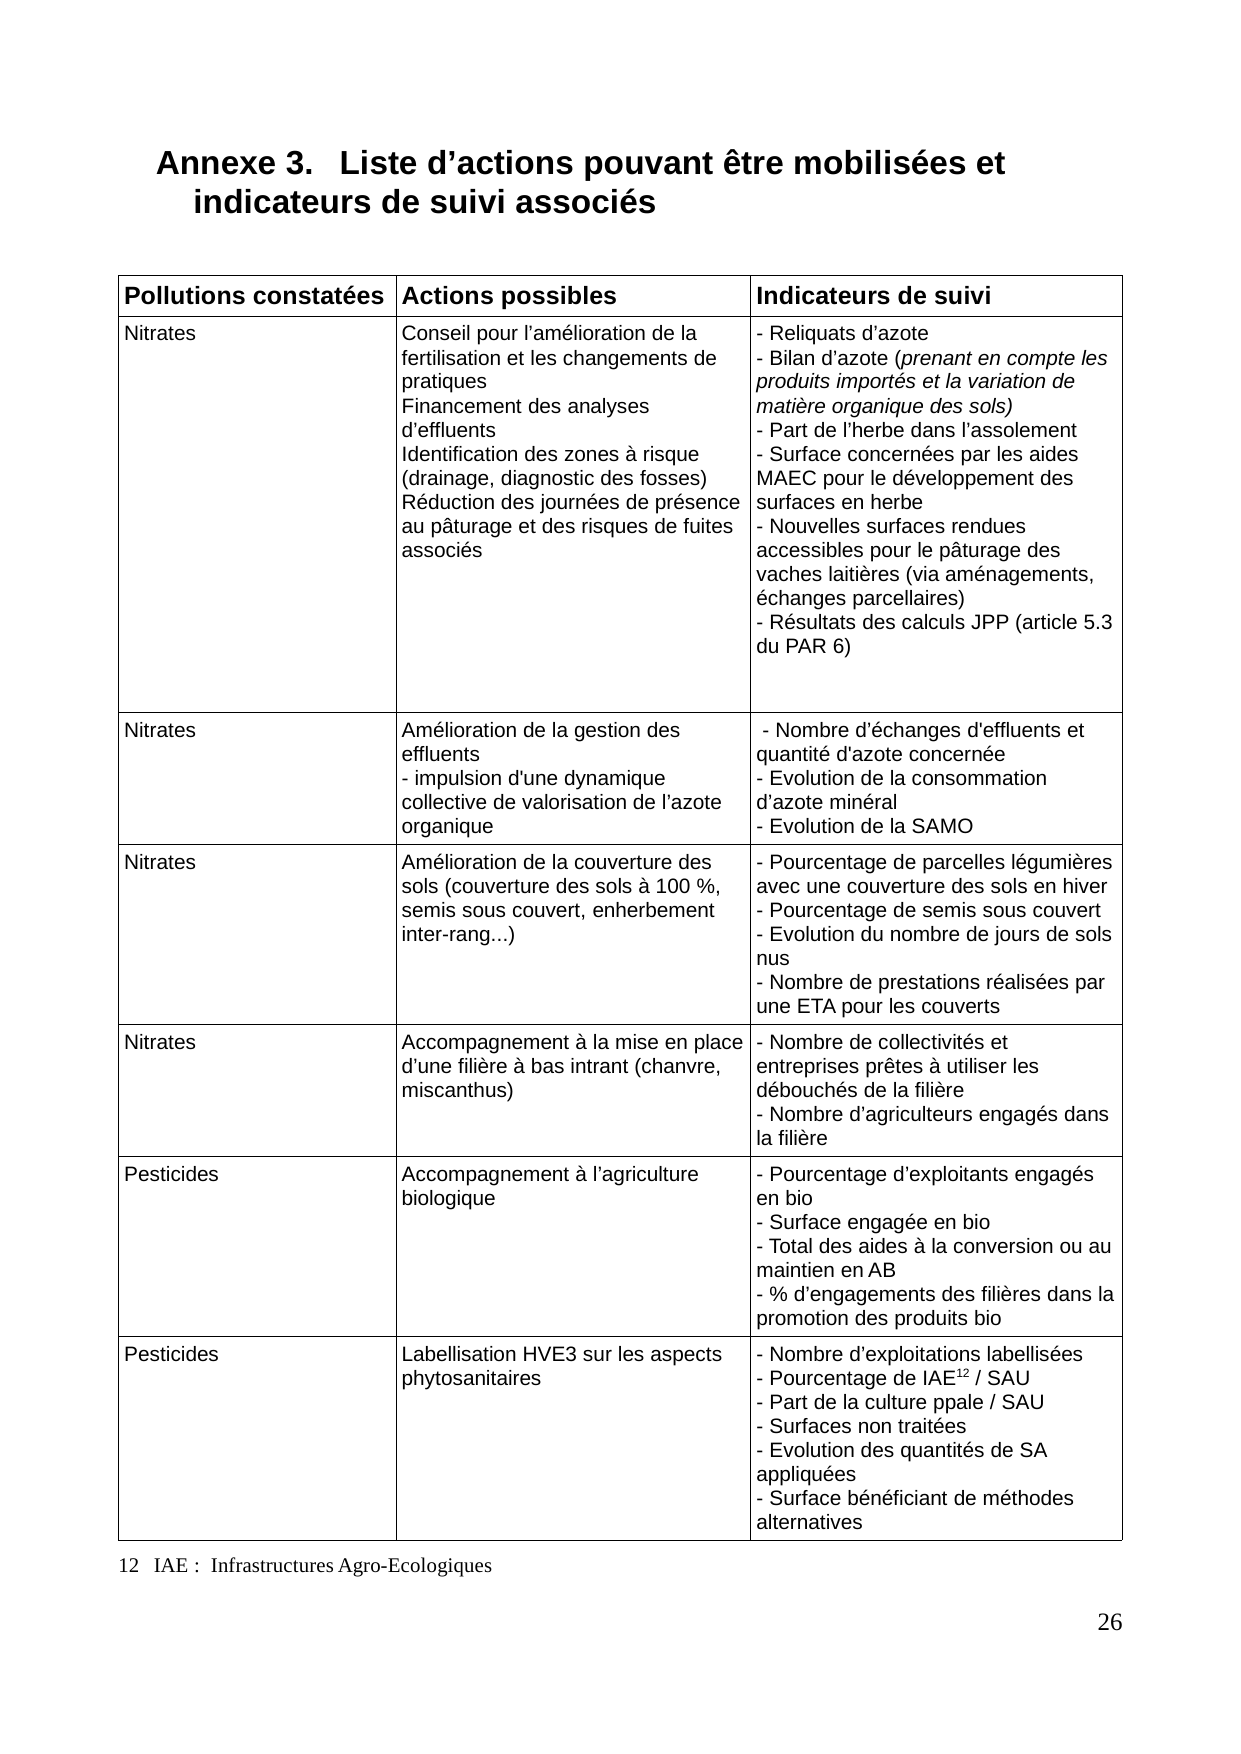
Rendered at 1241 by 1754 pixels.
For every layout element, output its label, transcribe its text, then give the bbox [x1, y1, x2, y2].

table_cell Nitrates [119, 845, 396, 1024]
table_cell Pesticides [119, 1157, 396, 1336]
table_cell - Pourcentage de parcelles légumières avec une couverture des sols en hiver - Pourcentage de semis sous couvert - Evolution du nombre de jours de sols nus - Nombre de prestations réalisées par une ETA pour les couverts [751, 845, 1122, 1024]
table_cell - Pourcentage d’exploitants engagés en bio - Surface engagée en bio - Total des aides à la conversion ou au maintien en AB - % d’engagements des filières dans la promotion des produits bio [751, 1157, 1122, 1336]
table_cell Accompagnement à la mise en place d’une filière à bas intrant (chanvre, miscanthus) [397, 1025, 750, 1156]
table_cell - Nombre d’exploitations labellisées - Pourcentage de IAE / SAU - Part de la culture ppale / SAU - Surfaces non traitées - Evolution des quantités de SA appliquées - Surface bénéficiant de méthodes alternatives [751, 1337, 1122, 1540]
table_cell Nitrates [119, 713, 396, 844]
table_cell Accompagnement à l’agriculture biologique [397, 1157, 750, 1336]
table_cell Nitrates [119, 317, 396, 712]
table_cell Pesticides [119, 1337, 396, 1540]
table_header Actions possibles [397, 276, 750, 316]
table_cell Conseil pour l’amélioration de la fertilisation et les changements de pratiques Financement des analyses d’effluents Identification des zones à risque (drainage, diagnostic des fosses) Réduction des journées de présence au pâturage et des risques de fuites associés [397, 317, 750, 712]
table_cell Labellisation HVE3 sur les aspects phytosanitaires [397, 1337, 750, 1540]
table_cell Amélioration de la gestion des effluents - impulsion d'une dynamique collective de valorisation de l’azote organique [397, 713, 750, 844]
table_cell - Nombre d’échanges d'effluents et quantité d'azote concernée - Evolution de la consommation d’azote minéral - Evolution de la SAMO [751, 713, 1122, 844]
subtitle Liste d’actions pouvant être mobilisées et indicateurs de suivi associés [156, 143, 1122, 220]
table_header Pollutions constatées [119, 276, 396, 316]
table_header Indicateurs de suivi [751, 276, 1122, 316]
table_cell Nitrates [119, 1025, 396, 1156]
table_cell - Nombre de collectivités et entreprises prêtes à utiliser les débouchés de la filière - Nombre d’agriculteurs engagés dans la filière [751, 1025, 1122, 1156]
table_cell Amélioration de la couverture des sols (couverture des sols à 100 %, semis sous couvert, enherbement inter-rang...) [397, 845, 750, 1024]
table_cell - Reliquats d’azote - Bilan d’azote (prenant en compte les produits importés et la variation de matière organique des sols) - Part de l’herbe dans l’assolement - Surface concernées par les aides MAEC pour le développement des surfaces en herbe - Nouvelles surfaces rendues accessibles pour le pâturage des vaches laitières (via aménagements, échanges parcellaires) - Résultats des calculs JPP (article 5.3 du PAR 6) [751, 317, 1122, 712]
